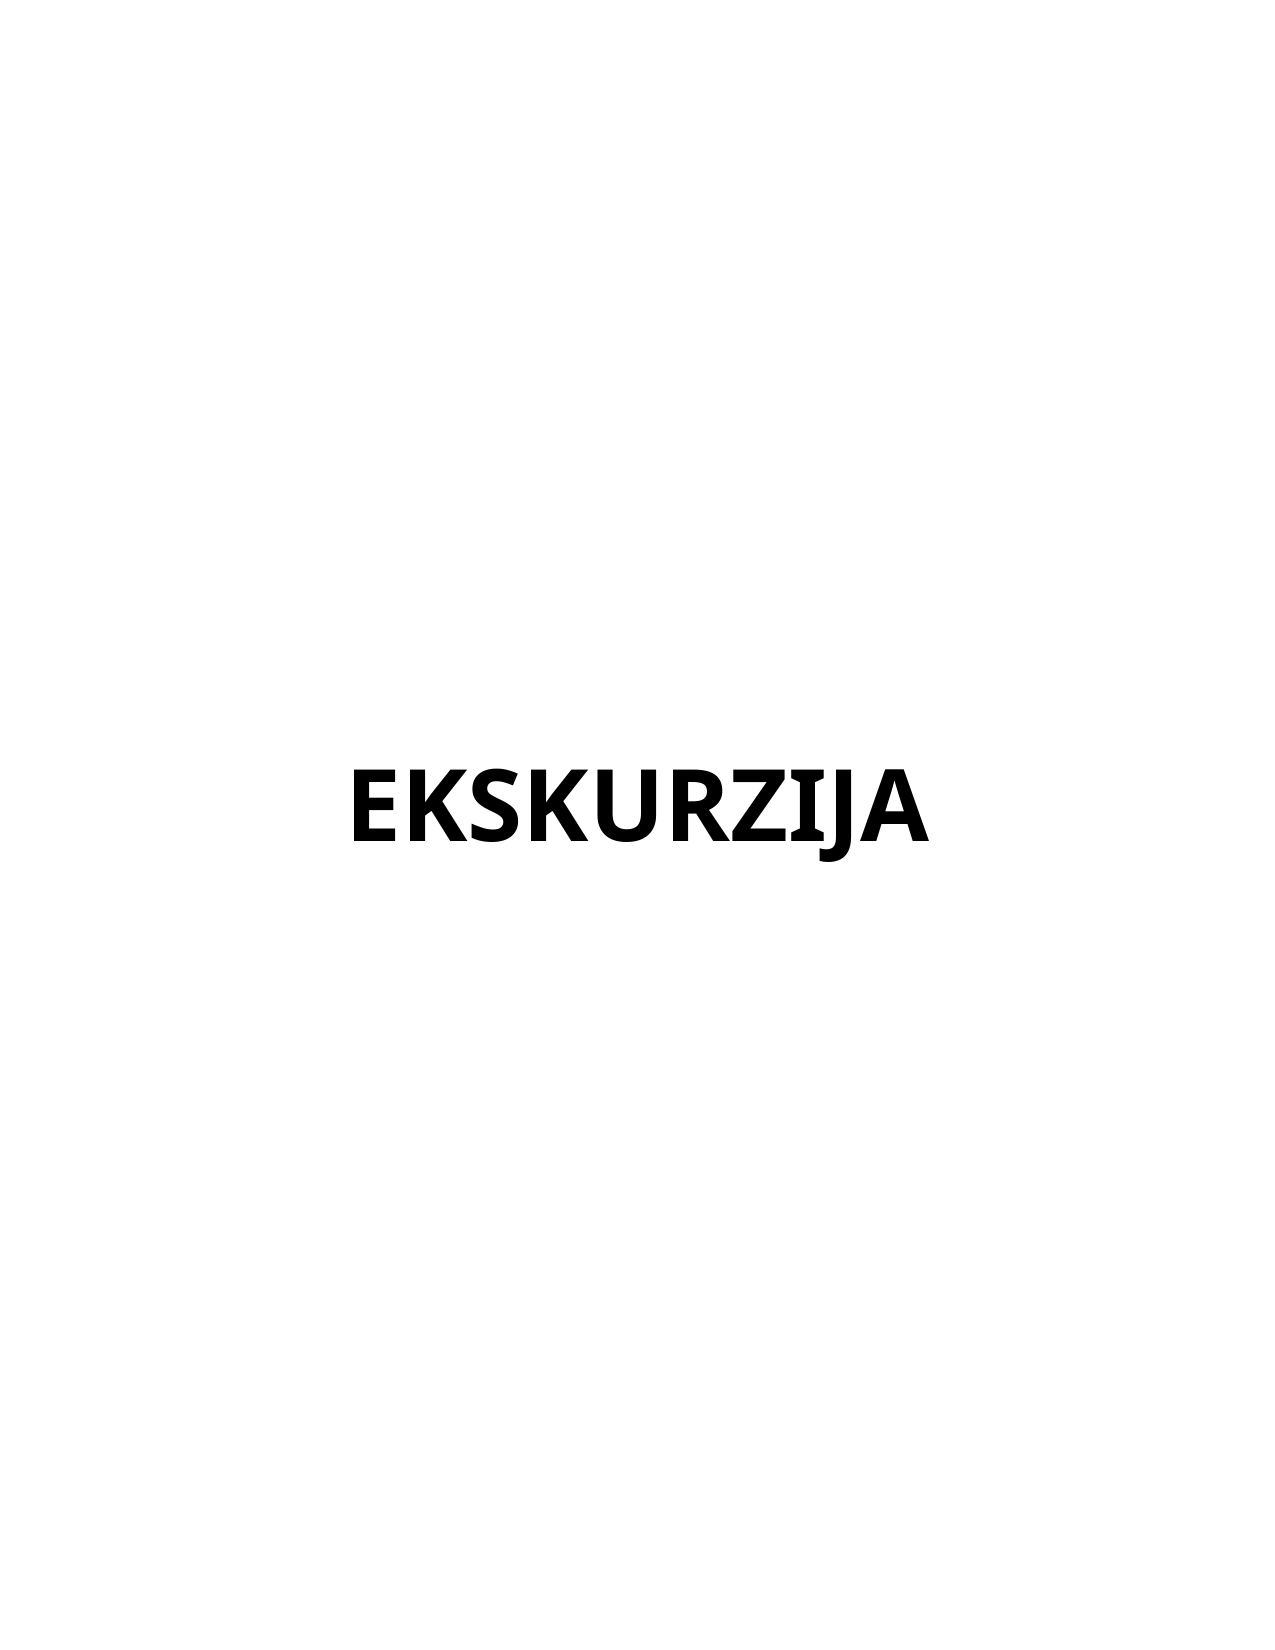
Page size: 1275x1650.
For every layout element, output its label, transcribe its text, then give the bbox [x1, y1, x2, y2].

subtitle EKSKURZIJA [187, 734, 1087, 871]
